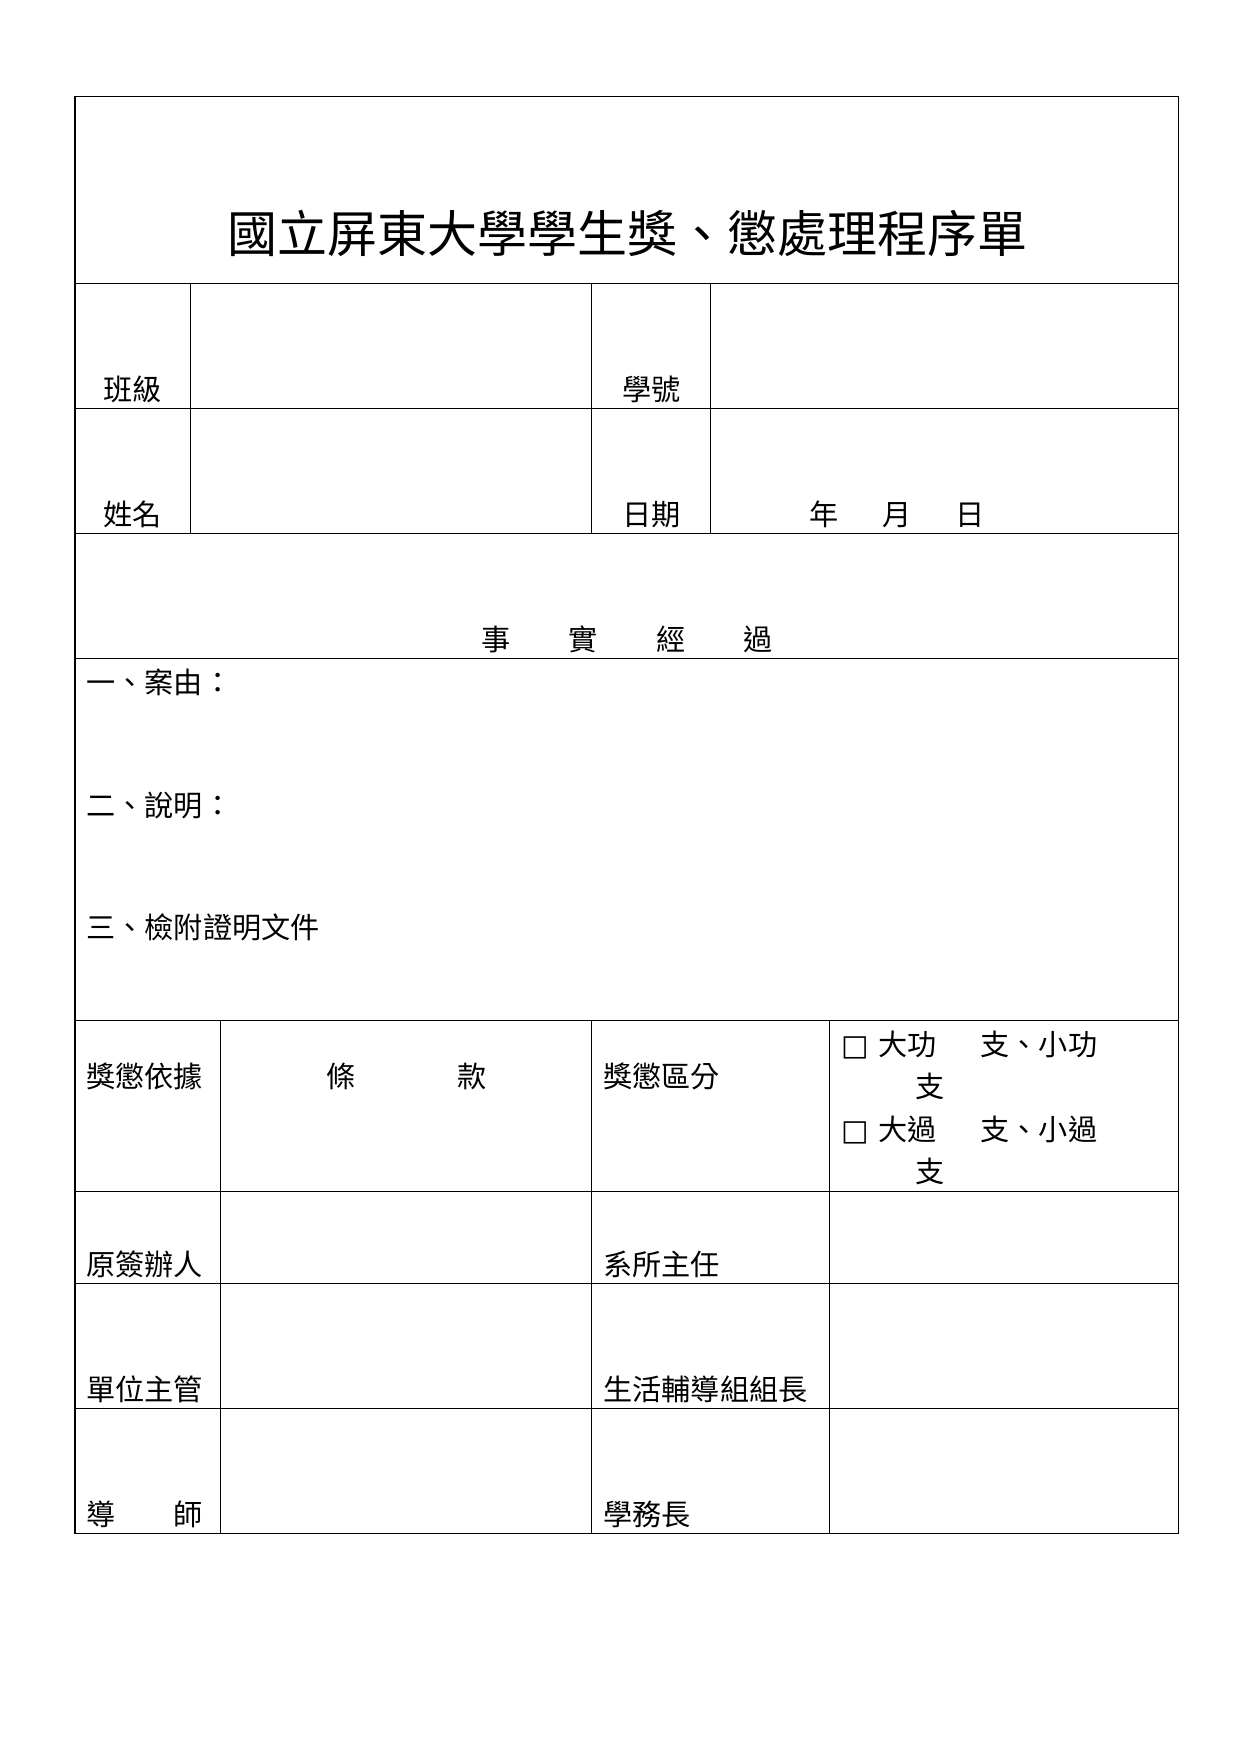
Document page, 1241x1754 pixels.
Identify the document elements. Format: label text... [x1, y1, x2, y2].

table_cell 條 款 [221, 1021, 591, 1191]
table_cell 班級 [76, 284, 190, 408]
table_cell [711, 284, 1178, 408]
table_cell [221, 1284, 591, 1408]
table_cell 導 師 [76, 1409, 220, 1533]
table_cell [830, 1284, 1178, 1408]
table_cell 一、案由： 二、說明： 三、檢附證明文件 [76, 659, 1178, 1020]
table_cell 獎懲依據 [76, 1021, 220, 1191]
table_cell 學務長 [592, 1409, 829, 1533]
table_cell 事 實 經 過 [76, 534, 1178, 658]
table_cell 系所主任 [592, 1192, 829, 1283]
table_cell 大功 支、小功 支 大過 支、小過 支 [830, 1021, 1178, 1191]
table_cell 學號 [592, 284, 710, 408]
table_cell 原簽辦人 [76, 1192, 220, 1283]
table_cell [221, 1409, 591, 1533]
table_cell 日期 [592, 409, 710, 533]
table_cell [830, 1192, 1178, 1283]
table_cell 生活輔導組組長 [592, 1284, 829, 1408]
table_cell [221, 1192, 591, 1283]
table_cell 年 月 日 [711, 409, 1178, 533]
table_cell [830, 1409, 1178, 1533]
table_cell [191, 409, 591, 533]
table_cell 獎懲區分 [592, 1021, 829, 1191]
table_header 國立屏東大學學生獎、懲處理程序單 [76, 97, 1178, 283]
table_cell 單位主管 [76, 1284, 220, 1408]
table_cell 姓名 [76, 409, 190, 533]
table_cell [191, 284, 591, 408]
